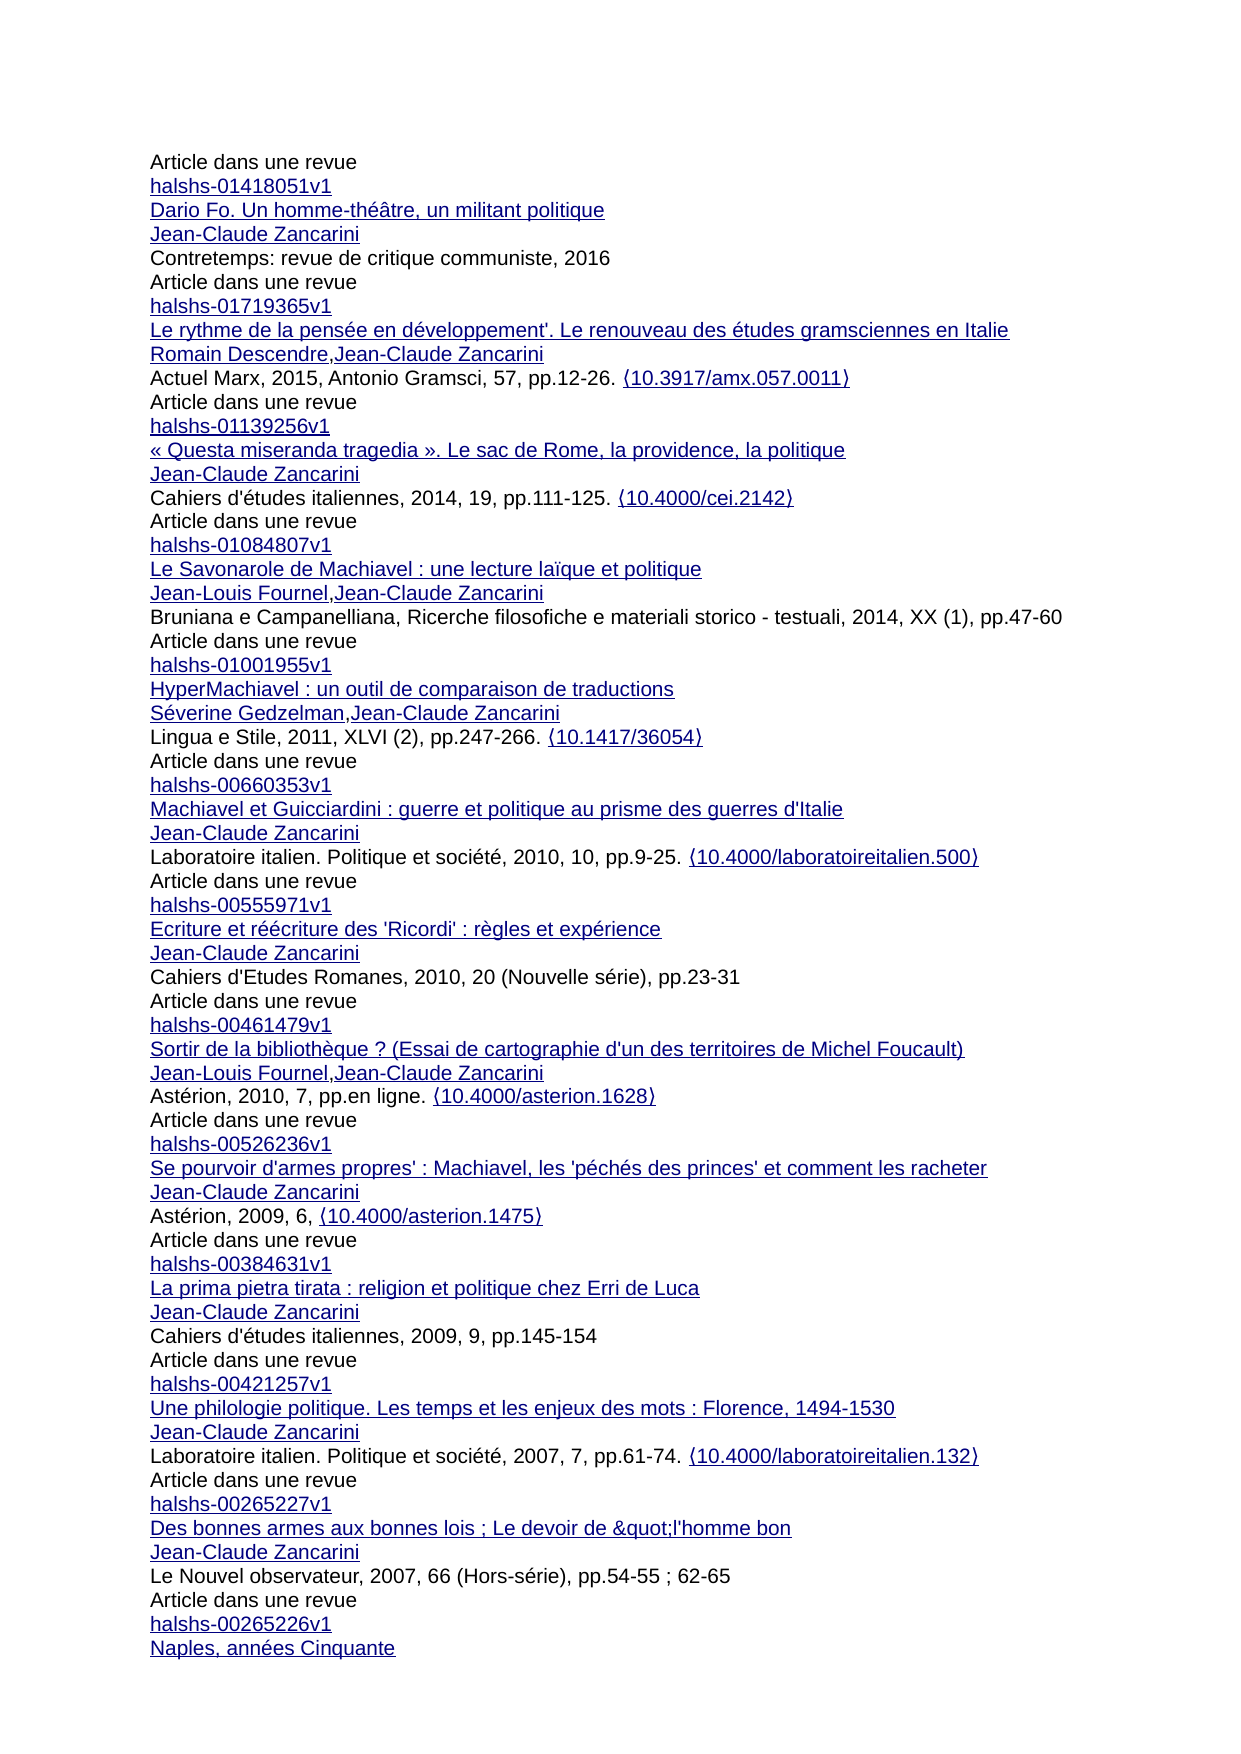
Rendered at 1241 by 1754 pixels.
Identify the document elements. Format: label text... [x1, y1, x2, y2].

table_cell Article dans une revue halshs-01418051v1 [150, 150, 1090, 198]
table_cell Naples, années Cinquante [150, 1635, 1090, 1659]
table_cell Sortir de la bibliothèque ? (Essai de cartographie d'un des territoires de Michel Foucault) Jean-Louis Fournel,Jean-Claude Zancarini Astérion, 2010, 7, pp.en ligne. ⟨10.4000/asterion.1628⟩ Article dans une revue halshs-00526236v1 [150, 1036, 1090, 1156]
table_cell « Questa miseranda tragedia ». Le sac de Rome, la providence, la politique Jean-Claude Zancarini Cahiers d'études italiennes, 2014, 19, pp.111-125. ⟨10.4000/cei.2142⟩ Article dans une revue halshs-01084807v1 [150, 438, 1090, 557]
table_cell Se pourvoir d'armes propres' : Machiavel, les 'péchés des princes' et comment les racheter Jean-Claude Zancarini Astérion, 2009, 6, ⟨10.4000/asterion.1475⟩ Article dans une revue halshs-00384631v1 [150, 1156, 1090, 1276]
table_cell HyperMachiavel : un outil de comparaison de traductions Séverine Gedzelman,Jean-Claude Zancarini Lingua e Stile, 2011, XLVI (2), pp.247-266. ⟨10.1417/36054⟩ Article dans une revue halshs-00660353v1 [150, 677, 1090, 797]
table_cell Machiavel et Guicciardini : guerre et politique au prisme des guerres d'Italie Jean-Claude Zancarini Laboratoire italien. Politique et société, 2010, 10, pp.9-25. ⟨10.4000/laboratoireitalien.500⟩ Article dans une revue halshs-00555971v1 [150, 797, 1090, 917]
table_cell Le Savonarole de Machiavel : une lecture laïque et politique Jean-Louis Fournel,Jean-Claude Zancarini Bruniana e Campanelliana, Ricerche filosofiche e materiali storico - testuali, 2014, XX (1), pp.47-60 Article dans une revue halshs-01001955v1 [150, 557, 1090, 677]
table_cell La prima pietra tirata : religion et politique chez Erri de Luca Jean-Claude Zancarini Cahiers d'études italiennes, 2009, 9, pp.145-154 Article dans une revue halshs-00421257v1 [150, 1276, 1090, 1396]
table_cell Une philologie politique. Les temps et les enjeux des mots : Florence, 1494-1530 Jean-Claude Zancarini Laboratoire italien. Politique et société, 2007, 7, pp.61-74. ⟨10.4000/laboratoireitalien.132⟩ Article dans une revue halshs-00265227v1 [150, 1396, 1090, 1516]
table_cell Des bonnes armes aux bonnes lois ; Le devoir de &quot;l'homme bon Jean-Claude Zancarini Le Nouvel observateur, 2007, 66 (Hors-série), pp.54-55 ; 62-65 Article dans une revue halshs-00265226v1 [150, 1516, 1090, 1635]
table_cell Dario Fo. Un homme-théâtre, un militant politique Jean-Claude Zancarini Contretemps: revue de critique communiste, 2016 Article dans une revue halshs-01719365v1 [150, 198, 1090, 318]
table_cell Ecriture et réécriture des 'Ricordi' : règles et expérience Jean-Claude Zancarini Cahiers d'Etudes Romanes, 2010, 20 (Nouvelle série), pp.23-31 Article dans une revue halshs-00461479v1 [150, 917, 1090, 1036]
table_cell Le rythme de la pensée en développement'. Le renouveau des études gramsciennes en Italie Romain Descendre,Jean-Claude Zancarini Actuel Marx, 2015, Antonio Gramsci, 57, pp.12-26. ⟨10.3917/amx.057.0011⟩ Article dans une revue halshs-01139256v1 [150, 318, 1090, 437]
